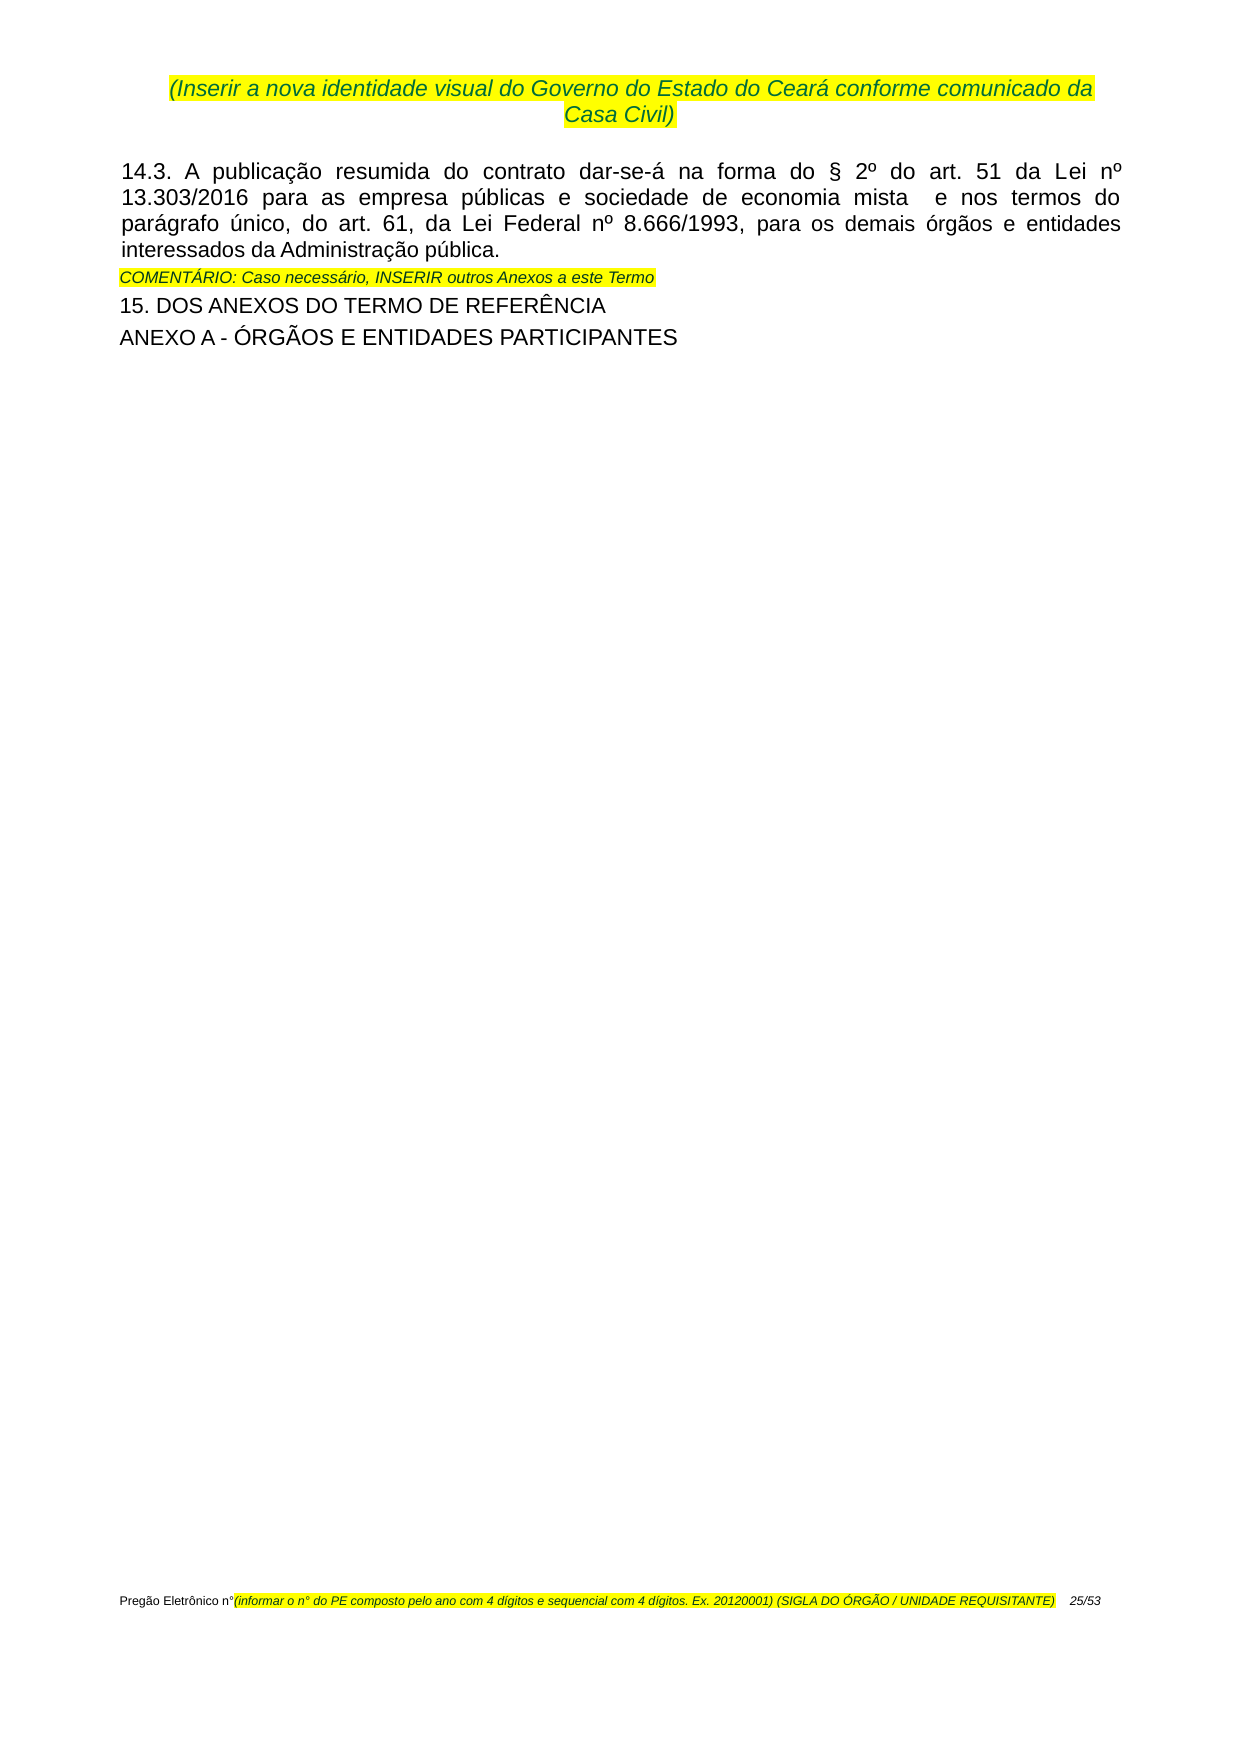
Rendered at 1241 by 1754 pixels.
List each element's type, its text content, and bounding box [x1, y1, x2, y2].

text 14.3. A publicação resumida do contrato dar-se-á na forma do § 2º do art. 51 da Lei nº 13.303/2016 para as empresa públicas e sociedade de economia mista e nos termos do parágrafo único, do art. 61, da Lei Federal nº 8.666/1993, para os demais órgãos e entidades interessados da Administração pública. [121, 158, 1121, 262]
text ANEXO A - ÓRGÃOS E ENTIDADES PARTICIPANTES [119, 324, 1121, 350]
text 15. DOS ANEXOS DO TERMO DE REFERÊNCIA [119, 293, 1121, 318]
text COMENTÁRIO: Caso necessário, INSERIR outros Anexos a este Termo [119, 268, 1121, 287]
